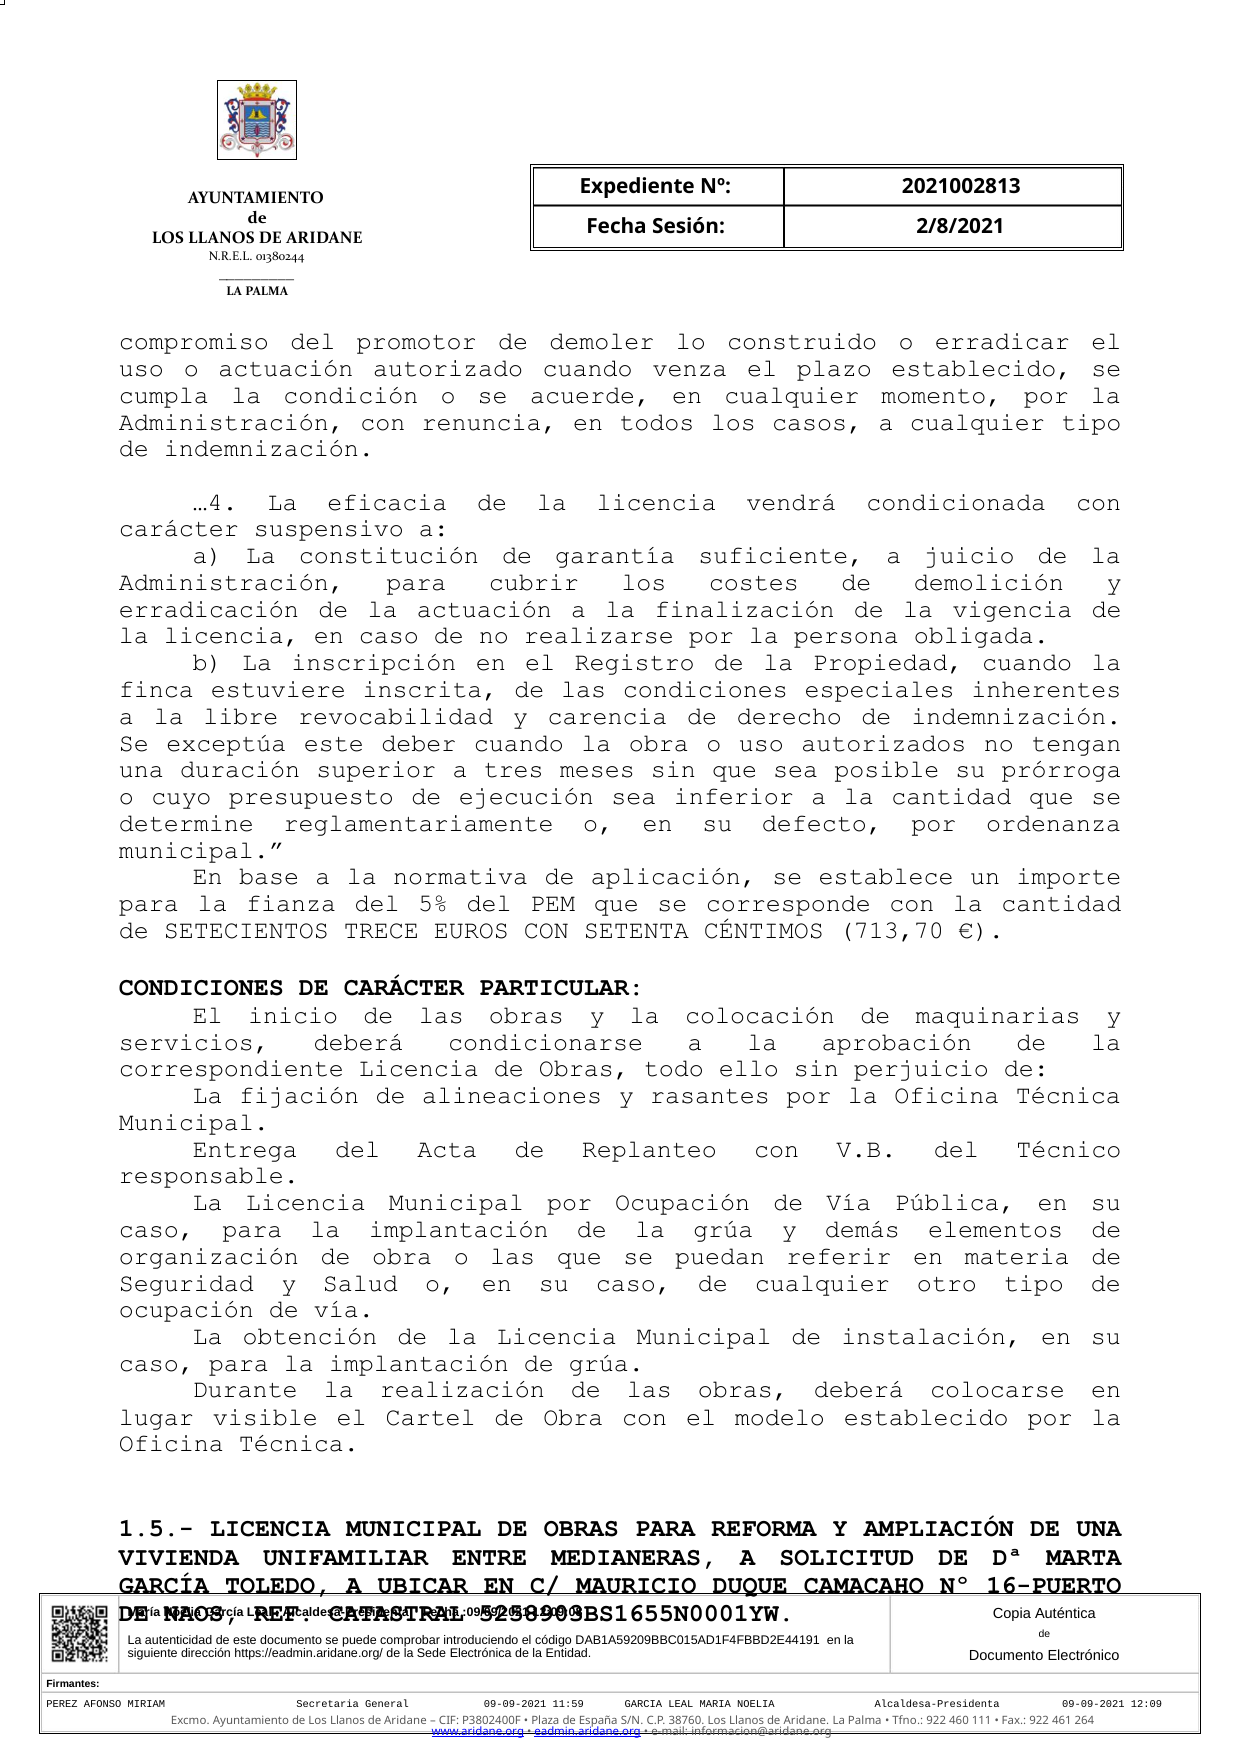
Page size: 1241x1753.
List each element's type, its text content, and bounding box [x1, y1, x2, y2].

text Entrega del Acta de Replanteo con V.B. del Técnico [192, 1136, 1146, 1162]
text ________ [226, 266, 317, 282]
text Documento Electrónico [969, 1647, 1142, 1663]
text Expediente Nº: [579, 173, 761, 199]
text de [247, 210, 387, 227]
text Administración, para cubrir los costes de demolición y [119, 569, 1146, 596]
text La obtención de la Licencia Municipal de instalación, en su [192, 1323, 1146, 1350]
text El inicio de las obras y la colocación de maquinarias y [192, 1000, 1146, 1029]
text La Licencia Municipal por Ocupación de Vía Pública, en su [192, 1189, 1146, 1216]
text …4. La eficacia de la licencia vendrá condicionada con [192, 487, 1146, 516]
text o cuyo presupuesto de ejecución sea inferior a la cantidad que se [119, 783, 1146, 810]
text La fijación de alineaciones y rasantes por la Oficina Técnica [192, 1082, 1146, 1109]
text 09-09-2021 11:59 [484, 1698, 599, 1709]
text municipal.” [119, 837, 1146, 863]
text N.R.E.L. 01380244 [208, 250, 327, 262]
text Seguridad y Salud o, en su caso, de cualquier otro tipo de [119, 1270, 1146, 1297]
text Administración, con renuncia, en todos los casos, a cualquier tipo [119, 408, 1146, 435]
text Se exceptúa este deber cuando la obra o uso autorizados no tengan [119, 730, 1146, 757]
text PEREZ AFONSO MIRIAM [46, 1698, 183, 1709]
text para la fianza del 5% del PEM que se corresponde con la cantidad [119, 890, 1146, 917]
text María Noelia García Leal - Alcaldesa-Presidenta Fecha :09/09/2021 12:09:08 [127, 1605, 608, 1619]
text AYUNTAMIENTO [188, 190, 387, 207]
text finca estuviere inscrita, de las condiciones especiales inherentes [119, 676, 1146, 703]
text www.aridane.org • eadmin.aridane.org • e-mail: informacion@aridane.org [431, 1724, 834, 1738]
text correspondiente Licencia de Obras, todo ello sin perjuicio de: [119, 1056, 1146, 1082]
text de SETECIENTOS TRECE EUROS CON SETENTA CÉNTIMOS (713,70 €). [119, 917, 1146, 944]
text servicios, deberá condicionarse a la aprobación de la [119, 1029, 1146, 1056]
text 1.5.- LICENCIA MUNICIPAL DE OBRAS PARA REFORMA Y AMPLIACIÓN DE UNA [119, 1513, 1146, 1542]
text una duración superior a tres meses sin que sea posible su prórroga [119, 757, 1146, 783]
picture [218, 81, 296, 159]
text VIVIENDA UNIFAMILIAR ENTRE MEDIANERAS, A SOLICITUD DE Dª MARTA [119, 1542, 1146, 1571]
text DE NAOS, REF. CATASTRAL 5258903BS1655N0001YW. [119, 1599, 1146, 1627]
text Alcaldesa-Presidenta [874, 1698, 1018, 1709]
text Fecha Sesión: [586, 214, 761, 239]
text siguiente dirección https://eadmin.aridane.org/ de la Sede Electrónica de la Entidad. [127, 1647, 879, 1660]
text cumpla la condición o se acuerde, en cualquier momento, por la [119, 382, 1146, 408]
text 2/8/2021 [916, 214, 1059, 239]
text LA PALMA [226, 286, 317, 298]
text erradicación de la actuación a la finalización de la vigencia de [119, 596, 1146, 622]
text 09-09-2021 12:09 [1062, 1698, 1177, 1709]
text Municipal. [119, 1109, 1146, 1136]
text a la libre revocabilidad y carencia de derecho de indemnización. [119, 703, 1146, 730]
text Secretaria General [296, 1698, 426, 1709]
text GARCÍA TOLEDO, A UBICAR EN C/ MAURICIO DUQUE CAMACAHO Nº 16-PUERTO [119, 1571, 1146, 1599]
text LOS LLANOS DE ARIDANE [152, 230, 387, 247]
text Durante la realización de las obras, deberá colocarse en [192, 1375, 1146, 1403]
text b) La inscripción en el Registro de la Propiedad, cuando la [192, 649, 1146, 676]
text La autenticidad de este documento se puede comprobar introduciendo el código DAB1A59209BBC015AD1F4FBBD2E44191 en la [127, 1633, 879, 1647]
text a) La constitución de garantía suficiente, a juicio de la [192, 541, 1146, 569]
text compromiso del promotor de demoler lo construido o erradicar el [119, 327, 1146, 355]
text la licencia, en caso de no realizarse por la persona obligada. [119, 622, 1146, 649]
text responsable. [119, 1162, 1146, 1189]
text CONDICIONES DE CARÁCTER PARTICULAR: [119, 973, 669, 1001]
text ocupación de vía. [119, 1297, 1146, 1323]
text lugar visible el Cartel de Obra con el modelo establecido por la [119, 1403, 1146, 1430]
text caso, para la implantación de la grúa y demás elementos de [119, 1216, 1146, 1243]
text caso, para la implantación de grúa. [119, 1350, 1146, 1377]
text Oficina Técnica. [119, 1430, 1146, 1457]
text Firmantes: [46, 1678, 183, 1690]
text uso o actuación autorizado cuando venza el plazo establecido, se [119, 355, 1146, 382]
text Excmo. Ayuntamiento de Los Llanos de Aridane – CIF: P3802400F • Plaza de España S/N. C.P. 38760. Los Llanos de Aridane. La Palma • Tfno.: 922 460 111 • Fax.: 922 461 264 [171, 1713, 1095, 1727]
text _ [219, 266, 226, 279]
text En base a la normativa de aplicación, se establece un importe [192, 862, 1146, 890]
text GARCIA LEAL MARIA NOELIA [624, 1698, 797, 1709]
text de indemnización. [119, 435, 1146, 462]
text de [1038, 1628, 1065, 1640]
text 2021002813 [902, 173, 1059, 199]
picture [40, 1594, 1200, 1733]
text organización de obra o las que se puedan referir en materia de [119, 1243, 1146, 1270]
text carácter suspensivo a: [119, 514, 474, 542]
picture [531, 165, 1123, 250]
text Copia Auténtica [993, 1606, 1117, 1622]
text determine reglamentariamente o, en su defecto, por ordenanza [119, 810, 1146, 837]
text _ [317, 266, 327, 282]
